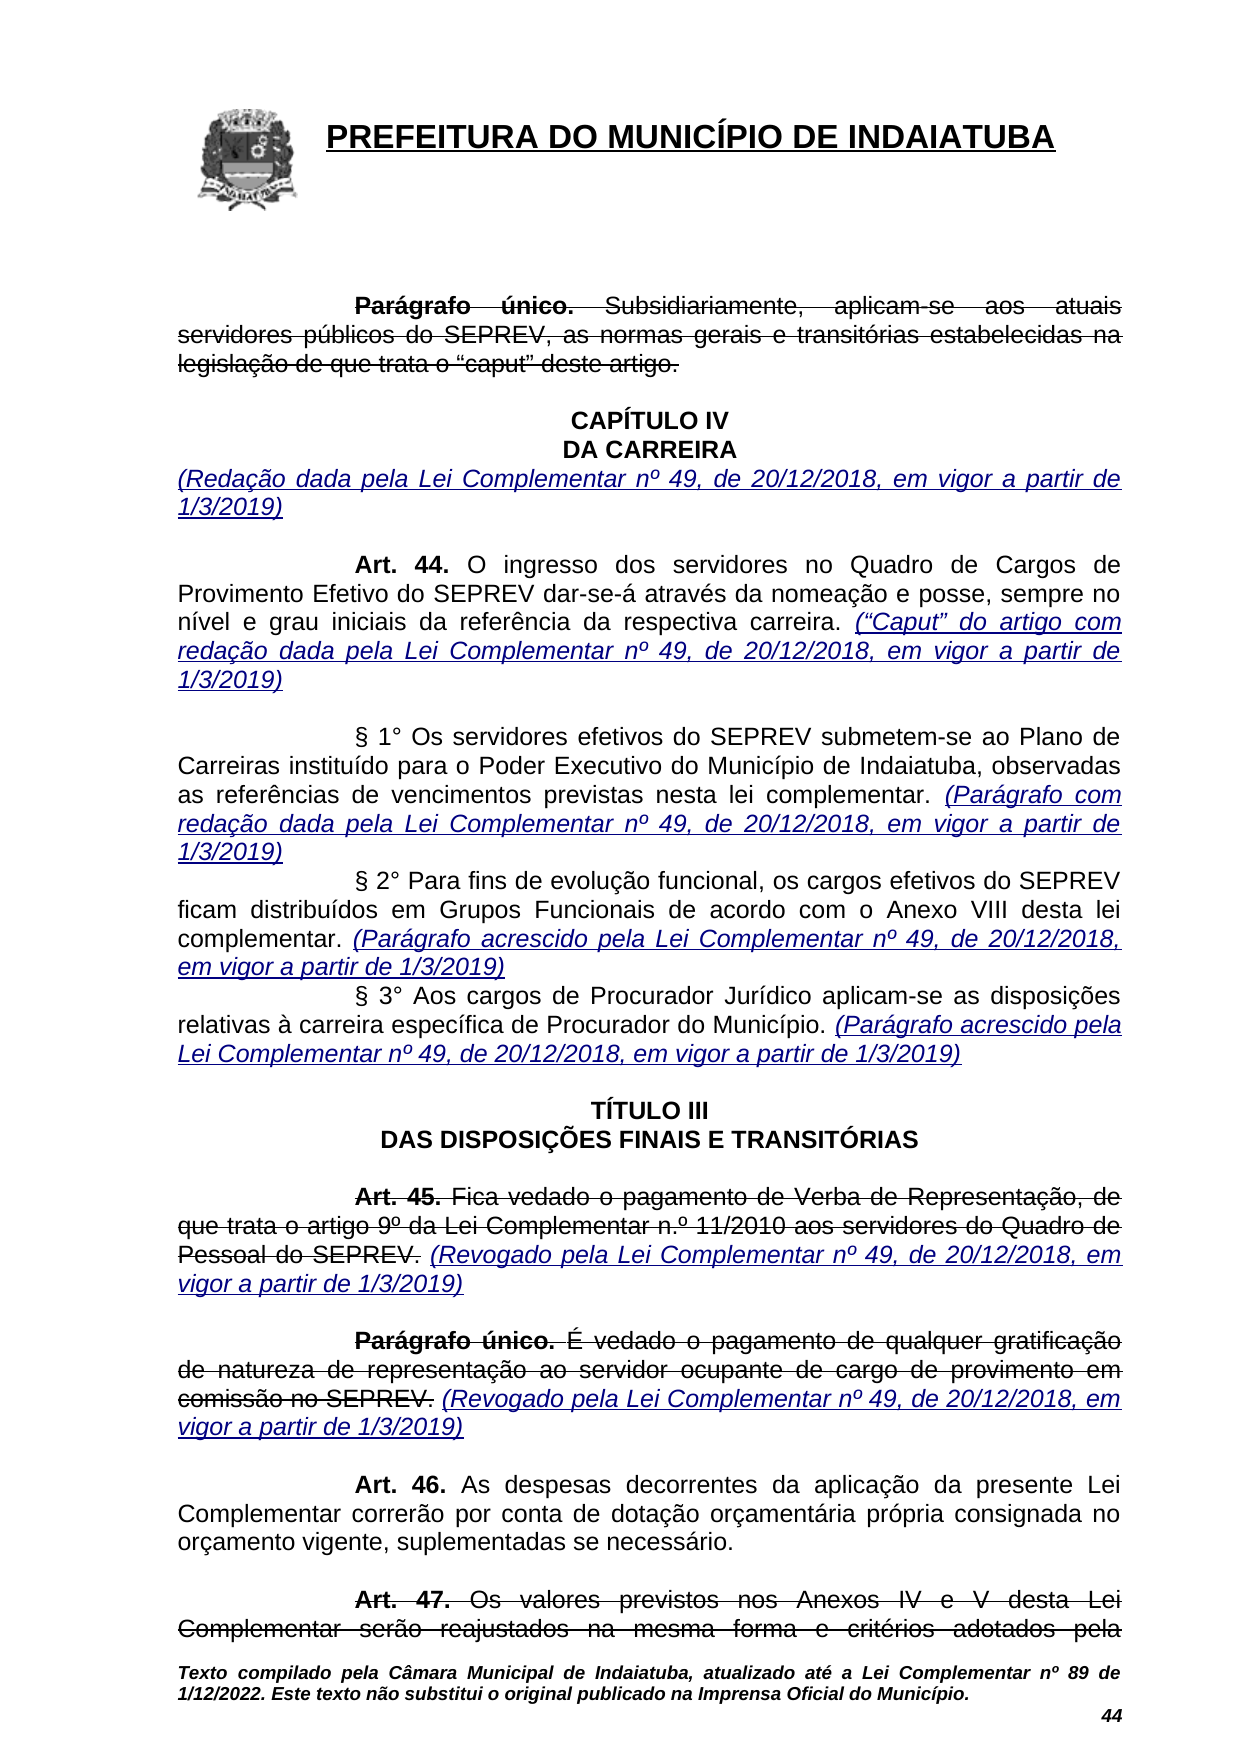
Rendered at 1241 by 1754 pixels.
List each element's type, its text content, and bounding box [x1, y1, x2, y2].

text § 3° Aos cargos de Procurador Jurídico aplicam-se as disposições relativas à carreira específica de Procurador do Município. (Parágrafo acrescido pela Lei Complementar nº 49, de 20/12/2018, em vigor a partir de 1/3/2019) [177, 981, 1122, 1067]
text § 1° Os servidores efetivos do SEPREV submetem-se ao Plano de Carreiras instituído para o Poder Executivo do Município de Indaiatuba, observadas as referências de vencimentos previstas nesta lei complementar. (Parágrafo com redação dada pela Lei Complementar nº 49, de 20/12/2018, em vigor a partir de [177, 722, 1122, 834]
text (Redação dada pela Lei Complementar nº 49, de 20/12/2018, em vigor a partir de [177, 463, 1122, 489]
text Parágrafo único. É vedado o pagamento de qualquer gratificação de natureza de representação ao servidor ocupante de cargo de provimento em comissão no SEPREV. (Revogado pela Lei Complementar nº 49, de 20/12/2018, em vigor a partir de 1/3/2019) [177, 1326, 1122, 1371]
text Art. 44. O ingresso dos servidores no Quadro de Cargos de Provimento Efetivo do SEPREV dar-se-á através da nomeação e posse, sempre no nível e grau iniciais da referência da respectiva carreira. (“Caput” do artigo com redação dada pela Lei Complementar nº 49, de 20/12/2018, em vigor a partir de [177, 550, 1122, 661]
text Parágrafo único. Subsidiariamente, aplicam-se aos atuais servidores públicos do SEPREV, as normas gerais e transitórias estabelecidas na legislação de que trata o “caput” deste artigo. [177, 291, 1122, 336]
text DA CARREIRA [177, 435, 1122, 463]
text Art. 46. As despesas decorrentes da aplicação da presente Lei Complementar correrão por conta de dotação orçamentária própria consignada no orçamento vigente, suplementadas se necessário. [177, 1470, 1122, 1556]
text Art. 47. Os valores previstos nos Anexos IV e V desta Lei Complementar serão reajustados na mesma forma e critérios adotados pela Administração Direta, nos termos do artigo 11 da Lei Complementar n.º 11/2010. (Revogado pela Lei Complementar nº 49, de 20/12/2018, em vigor a partir de 1/3/2019) [177, 1585, 1122, 1629]
text Art. 45. Fica vedado o pagamento de Verba de Representação, de que trata o artigo 9º da Lei Complementar n.º 11/2010 aos servidores do Quadro de Pessoal do SEPREV. (Revogado pela Lei Complementar nº 49, de 20/12/2018, em vigor a partir de 1/3/2019) [177, 1228, 1122, 1297]
text 1/3/2019) [177, 490, 1122, 521]
text Parágrafo único. É vedado o pagamento de qualquer gratificação de natureza de representação ao servidor ocupante de cargo de provimento em comissão no SEPREV. (Revogado pela Lei Complementar nº 49, de 20/12/2018, em vigor a partir de 1/3/2019) [177, 1372, 1122, 1441]
text TÍTULO III [177, 1096, 1122, 1125]
text Art. 45. Fica vedado o pagamento de Verba de Representação, de que trata o artigo 9º da Lei Complementar n.º 11/2010 aos servidores do Quadro de Pessoal do SEPREV. (Revogado pela Lei Complementar nº 49, de 20/12/2018, em vigor a partir de 1/3/2019) [177, 1182, 1122, 1227]
text CAPÍTULO IV [177, 406, 1122, 435]
text 1/3/2019) [177, 835, 1122, 866]
text Art. 47. Os valores previstos nos Anexos IV e V desta Lei Complementar serão reajustados na mesma forma e critérios adotados pela Administração Direta, nos termos do artigo 11 da Lei Complementar n.º 11/2010. (Revogado pela Lei Complementar nº 49, de 20/12/2018, em vigor a partir de 1/3/2019) [479, 1631, 1075, 1642]
text Parágrafo único. Subsidiariamente, aplicam-se aos atuais servidores públicos do SEPREV, as normas gerais e transitórias estabelecidas na legislação de que trata o “caput” deste artigo. [177, 337, 1122, 377]
text § 2° Para fins de evolução funcional, os cargos efetivos do SEPREV ficam distribuídos em Grupos Funcionais de acordo com o Anexo VIII desta lei complementar. (Parágrafo acrescido pela Lei Complementar nº 49, de 20/12/2018, em vigor a partir de 1/3/2019) [177, 866, 1122, 981]
text 1/3/2019) [177, 662, 1122, 693]
text DAS DISPOSIÇÕES FINAIS E TRANSITÓRIAS [177, 1125, 1122, 1153]
